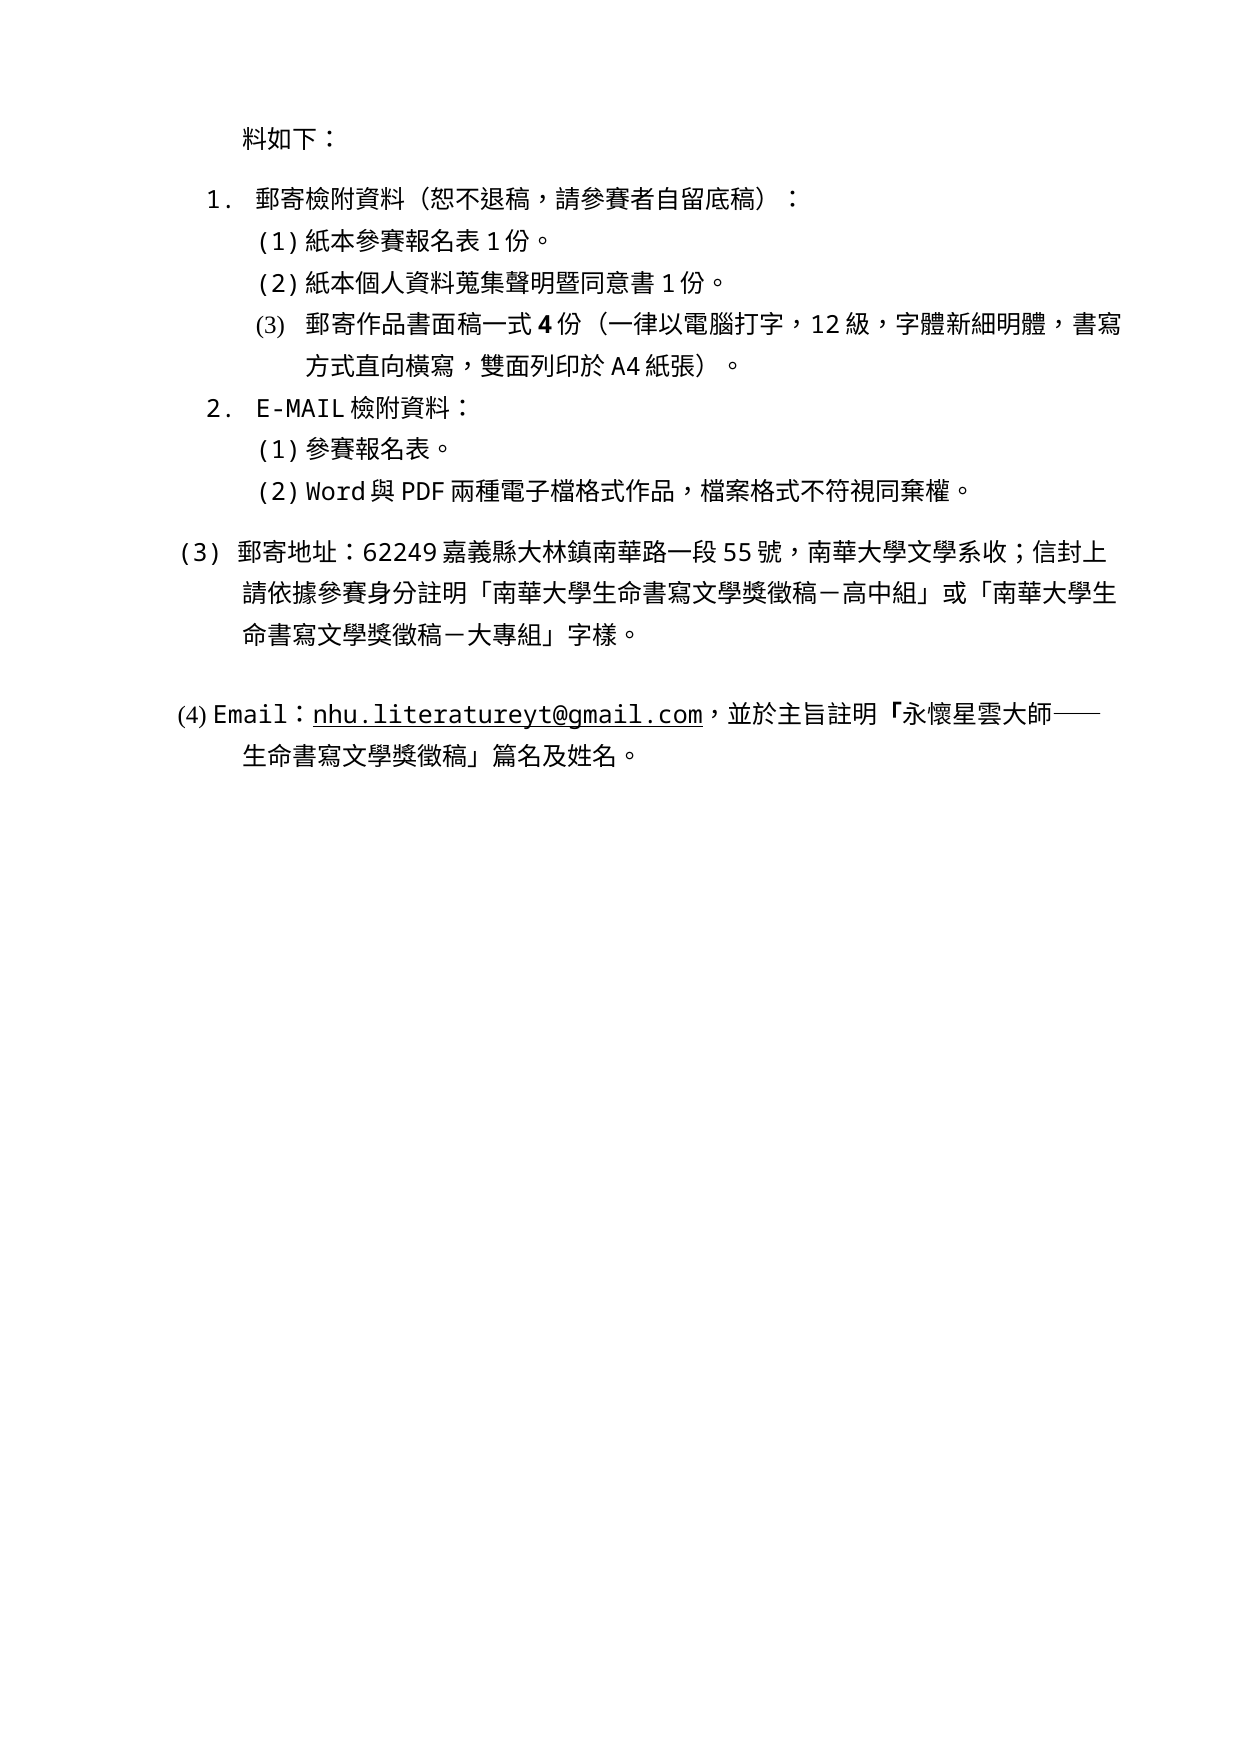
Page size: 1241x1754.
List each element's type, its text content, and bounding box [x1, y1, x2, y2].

list 郵寄作品書面稿一式4份（一律以電腦打字，12級，字體新細明體，書寫方式直向橫寫，雙面列印於A4紙張）。 [256, 305, 1122, 383]
list 紙本參賽報名表1份。 [256, 222, 1122, 258]
list 料如下： [177, 119, 1122, 156]
list 郵寄地址：62249嘉義縣大林鎮南華路一段55號，南華大學文學系收；信封上請依據參賽身分註明「南華大學生命書寫文學獎徵稿－高中組」或「南華大學生命書寫文學獎徵稿－大專組」字樣。 [177, 532, 1122, 652]
list Email：nhu.literatureyt@gmail.com，並於主旨註明「永懷星雲大師——生命書寫文學獎徵稿」篇名及姓名。 [177, 694, 1122, 772]
list Word與PDF兩種電子檔格式作品，檔案格式不符視同棄權。 [256, 472, 1122, 508]
list 郵寄檢附資料（恕不退稿，請參賽者自留底稿）： [206, 180, 1122, 216]
list 紙本個人資料蒐集聲明暨同意書1份。 [256, 263, 1122, 299]
list 參賽報名表。 [256, 430, 1122, 466]
list E-MAIL檢附資料： [206, 388, 1122, 424]
